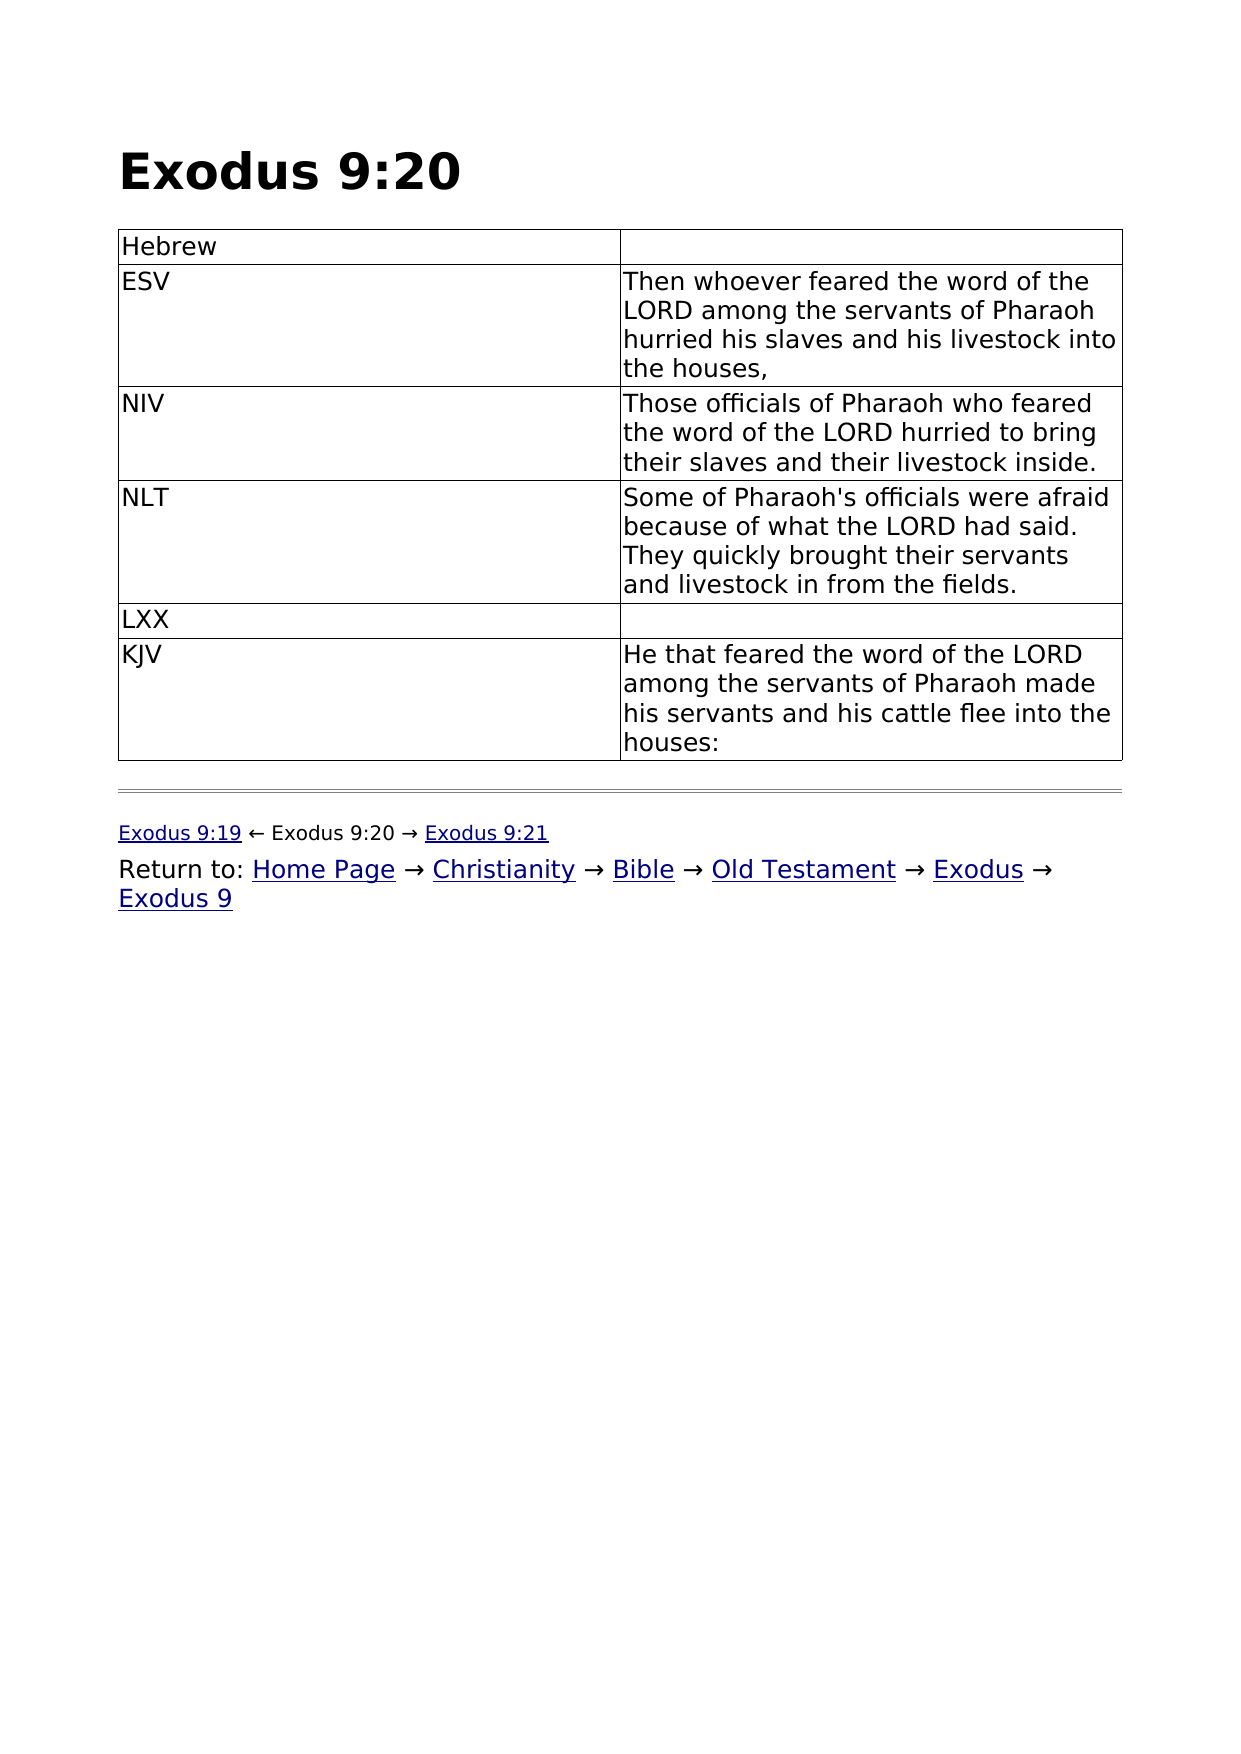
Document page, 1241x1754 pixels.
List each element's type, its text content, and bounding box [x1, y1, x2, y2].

table_header Hebrew [119, 230, 620, 264]
table_cell ESV [119, 265, 620, 386]
table_cell NIV [119, 387, 620, 480]
table_cell NLT [119, 481, 620, 602]
table_cell KJV [119, 639, 620, 760]
text Exodus 9:19 ← Exodus 9:20 → Exodus 9:21 [118, 821, 1122, 855]
table_cell LXX [119, 604, 620, 637]
table_cell Those officials of Pharaoh who feared the word of the LORD hurried to bring their slaves and their livestock inside. [621, 387, 1122, 480]
table_cell [621, 604, 1122, 637]
table_cell Some of Pharaoh's officials were afraid because of what the LORD had said. They quickly brought their servants and livestock in from the fields. [621, 481, 1122, 602]
subtitle Exodus 9:20 [118, 143, 1122, 201]
table_cell Then whoever feared the word of the LORD among the servants of Pharaoh hurried his slaves and his livestock into the houses, [621, 265, 1122, 386]
table_header [621, 230, 1122, 264]
text Return to: Home Page → Christianity → Bible → Old Testament → Exodus → Exodus 9 [118, 855, 1122, 914]
table_cell He that feared the word of the LORD among the servants of Pharaoh made his servants and his cattle flee into the houses: [621, 639, 1122, 760]
